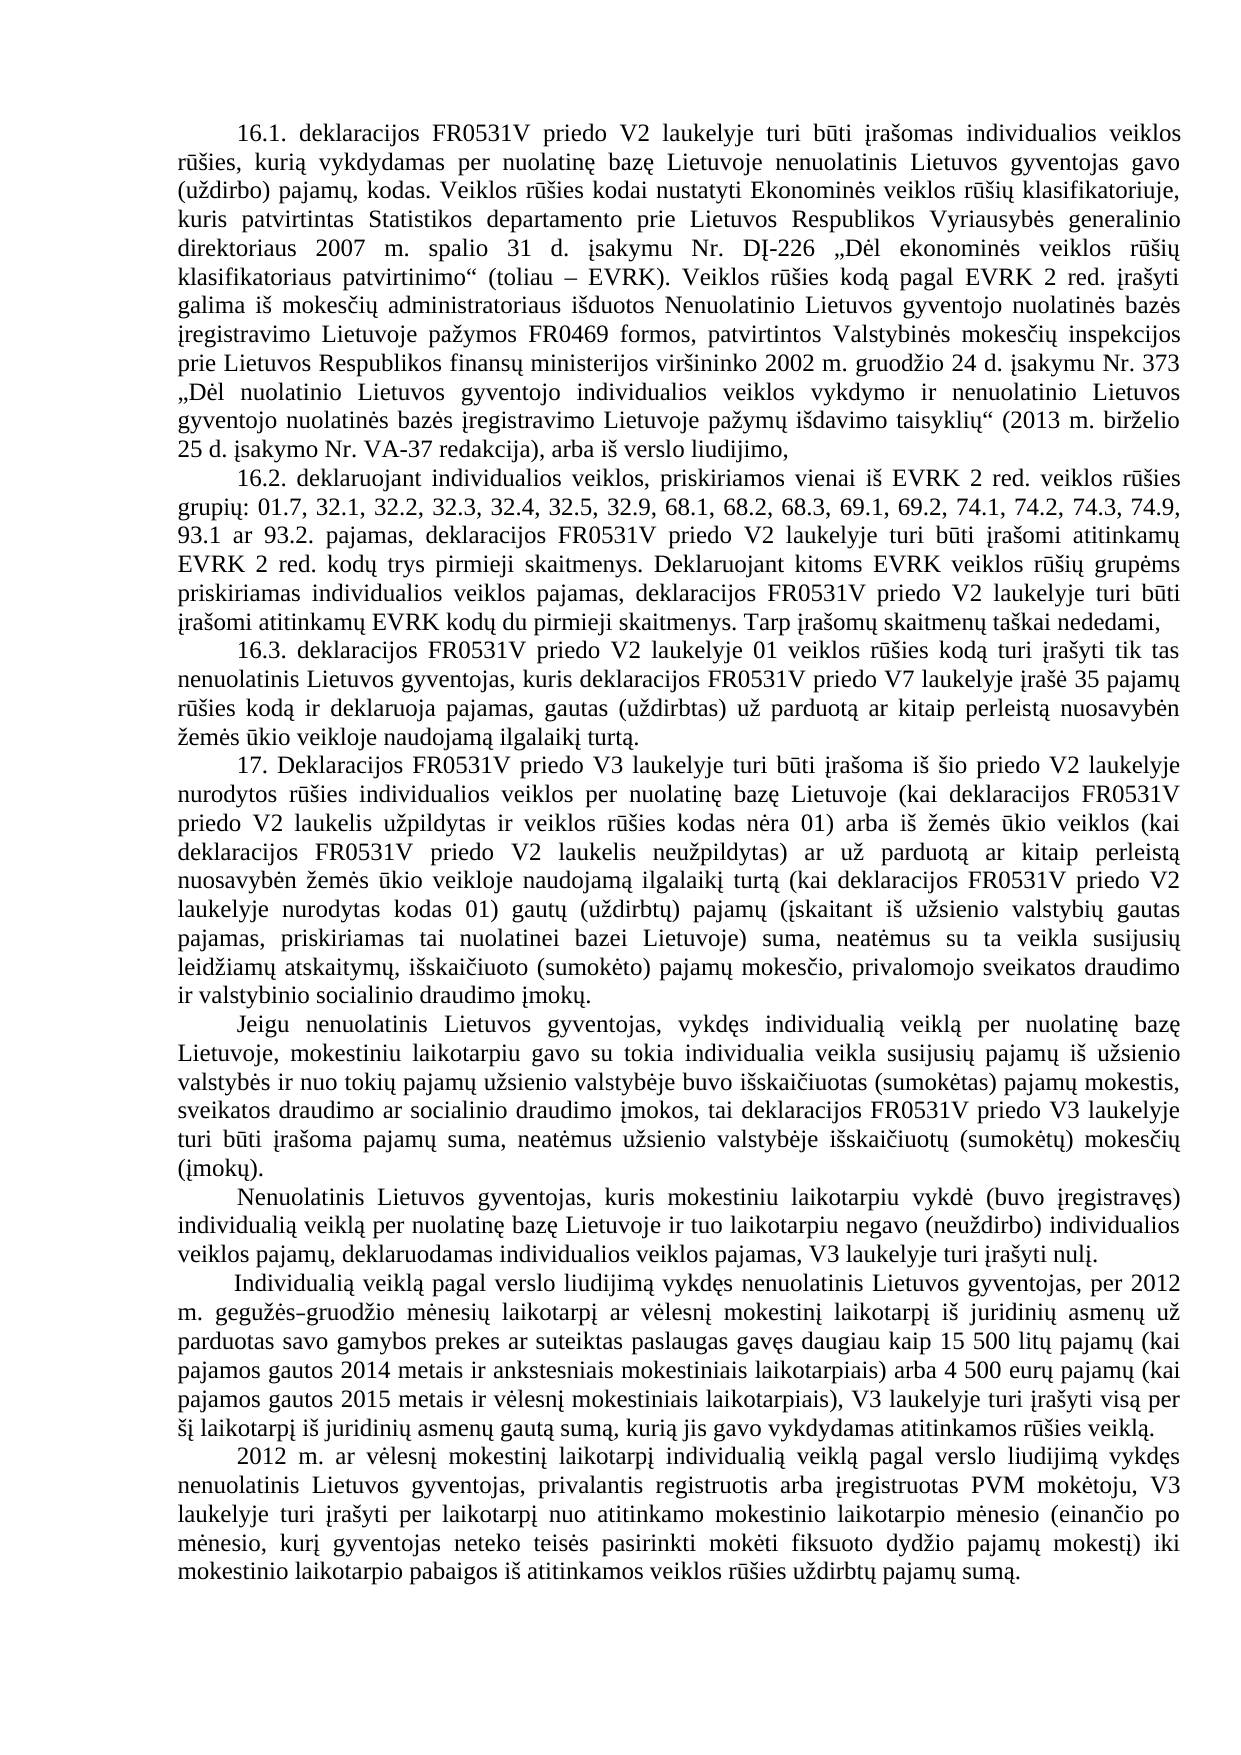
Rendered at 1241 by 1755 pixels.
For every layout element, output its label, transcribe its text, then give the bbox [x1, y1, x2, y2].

text 16.1. deklaracijos FR0531V priedo V2 laukelyje turi būti įrašomas individualios veiklos rūšies, kurią vykdydamas per nuolatinę bazę Lietuvoje nenuolatinis Lietuvos gyventojas gavo (uždirbo) pajamų, kodas. Veiklos rūšies kodai nustatyti Ekonominės veiklos rūšių klasifikatoriuje, kuris patvirtintas Statistikos departamento prie Lietuvos Respublikos Vyriausybės generalinio direktoriaus 2007 m. spalio 31 d. įsakymu Nr. DĮ-226 „Dėl ekonominės veiklos rūšių klasifikatoriaus patvirtinimo“ (toliau – EVRK). Veiklos rūšies kodą pagal EVRK 2 red. įrašyti galima iš mokesčių administratoriaus išduotos Nenuolatinio Lietuvos gyventojo nuolatinės bazės įregistravimo Lietuvoje pažymos FR0469 formos, patvirtintos Valstybinės mokesčių inspekcijos prie Lietuvos Respublikos finansų ministerijos viršininko 2002 m. gruodžio 24 d. įsakymu Nr. 373 „Dėl nuolatinio Lietuvos gyventojo individualios veiklos vykdymo ir nenuolatinio Lietuvos gyventojo nuolatinės bazės įregistravimo Lietuvoje pažymų išdavimo taisyklių“ (2013 m. birželio 25 d. įsakymo Nr. VA-37 redakcija), arba iš verslo liudijimo, [177, 118, 1181, 463]
text 17. Deklaracijos FR0531V priedo V3 laukelyje turi būti įrašoma iš šio priedo V2 laukelyje nurodytos rūšies individualios veiklos per nuolatinę bazę Lietuvoje (kai deklaracijos FR0531V priedo V2 laukelis užpildytas ir veiklos rūšies kodas nėra 01) arba iš žemės ūkio veiklos (kai deklaracijos FR0531V priedo V2 laukelis neužpildytas) ar už parduotą ar kitaip perleistą nuosavybėn žemės ūkio veikloje naudojamą ilgalaikį turtą (kai deklaracijos FR0531V priedo V2 laukelyje nurodytas kodas 01) gautų (uždirbtų) pajamų (įskaitant iš užsienio valstybių gautas pajamas, priskiriamas tai nuolatinei bazei Lietuvoje) suma, neatėmus su ta veikla susijusių leidžiamų atskaitymų, išskaičiuoto (sumokėto) pajamų mokesčio, privalomojo sveikatos draudimo ir valstybinio socialinio draudimo įmokų. [177, 751, 1181, 1009]
text 16.2. deklaruojant individualios veiklos, priskiriamos vienai iš EVRK 2 red. veiklos rūšies grupių: 01.7, 32.1, 32.2, 32.3, 32.4, 32.5, 32.9, 68.1, 68.2, 68.3, 69.1, 69.2, 74.1, 74.2, 74.3, 74.9, 93.1 ar 93.2. pajamas, deklaracijos FR0531V priedo V2 laukelyje turi būti įrašomi atitinkamų EVRK 2 red. kodų trys pirmieji skaitmenys. Deklaruojant kitoms EVRK veiklos rūšių grupėms priskiriamas individualios veiklos pajamas, deklaracijos FR0531V priedo V2 laukelyje turi būti įrašomi atitinkamų EVRK kodų du pirmieji skaitmenys. Tarp įrašomų skaitmenų taškai nededami, [177, 463, 1181, 636]
text Individualią veiklą pagal verslo liudijimą vykdęs nenuolatinis Lietuvos gyventojas, per 2012 m. gegužės–gruodžio mėnesių laikotarpį ar vėlesnį mokestinį laikotarpį iš juridinių asmenų už parduotas savo gamybos prekes ar suteiktas paslaugas gavęs daugiau kaip 15 500 litų pajamų (kai pajamos gautos 2014 metais ir ankstesniais mokestiniais laikotarpiais) arba 4 500 eurų pajamų (kai pajamos gautos 2015 metais ir vėlesnį mokestiniais laikotarpiais), V3 laukelyje turi įrašyti visą per šį laikotarpį iš juridinių asmenų gautą sumą, kurią jis gavo vykdydamas atitinkamos rūšies veiklą. [177, 1268, 1181, 1441]
text 2012 m. ar vėlesnį mokestinį laikotarpį individualią veiklą pagal verslo liudijimą vykdęs nenuolatinis Lietuvos gyventojas, privalantis registruotis arba įregistruotas PVM mokėtoju, V3 laukelyje turi įrašyti per laikotarpį nuo atitinkamo mokestinio laikotarpio mėnesio (einančio po mėnesio, kurį gyventojas neteko teisės pasirinkti mokėti fiksuoto dydžio pajamų mokestį) iki mokestinio laikotarpio pabaigos iš atitinkamos veiklos rūšies uždirbtų pajamų sumą. [177, 1441, 1181, 1585]
text Jeigu nenuolatinis Lietuvos gyventojas, vykdęs individualią veiklą per nuolatinę bazę Lietuvoje, mokestiniu laikotarpiu gavo su tokia individualia veikla susijusių pajamų iš užsienio valstybės ir nuo tokių pajamų užsienio valstybėje buvo išskaičiuotas (sumokėtas) pajamų mokestis, sveikatos draudimo ar socialinio draudimo įmokos, tai deklaracijos FR0531V priedo V3 laukelyje turi būti įrašoma pajamų suma, neatėmus užsienio valstybėje išskaičiuotų (sumokėtų) mokesčių (įmokų). [177, 1009, 1181, 1182]
text 16.3. deklaracijos FR0531V priedo V2 laukelyje 01 veiklos rūšies kodą turi įrašyti tik tas nenuolatinis Lietuvos gyventojas, kuris deklaracijos FR0531V priedo V7 laukelyje įrašė 35 pajamų rūšies kodą ir deklaruoja pajamas, gautas (uždirbtas) už parduotą ar kitaip perleistą nuosavybėn žemės ūkio veikloje naudojamą ilgalaikį turtą. [177, 636, 1181, 751]
text Nenuolatinis Lietuvos gyventojas, kuris mokestiniu laikotarpiu vykdė (buvo įregistravęs) individualią veiklą per nuolatinę bazę Lietuvoje ir tuo laikotarpiu negavo (neuždirbo) individualios veiklos pajamų, deklaruodamas individualios veiklos pajamas, V3 laukelyje turi įrašyti nulį. [177, 1182, 1181, 1268]
